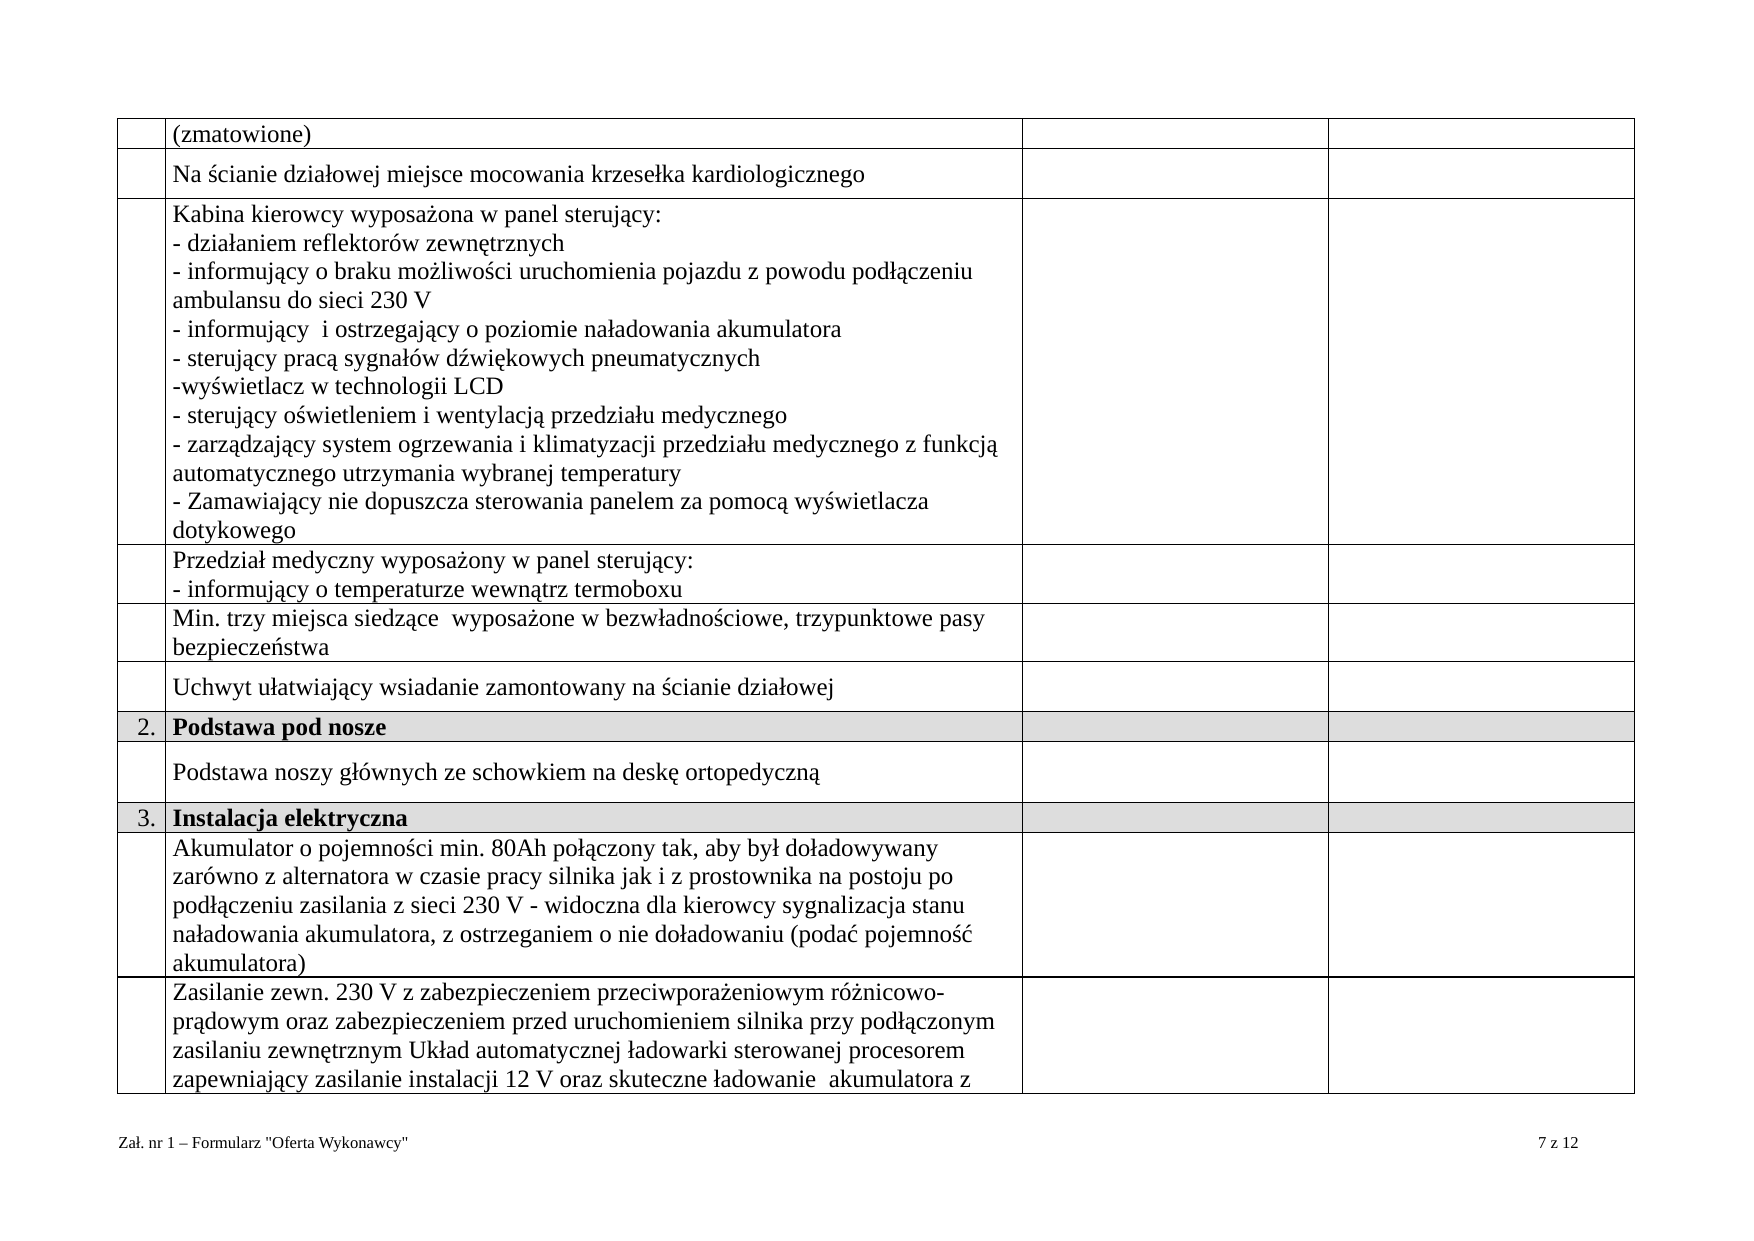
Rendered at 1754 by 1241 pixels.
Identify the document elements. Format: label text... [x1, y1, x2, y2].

table_cell Kabina kierowcy wyposażona w panel sterujący: - działaniem reflektorów zewnętrznych - informujący o braku możliwości uruchomienia pojazdu z powodu podłączeniu ambulansu do sieci 230 V - informujący i ostrzegający o poziomie naładowania akumulatora - sterujący pracą sygnałów dźwiękowych pneumatycznych -wyświetlacz w technologii LCD - sterujący oświetleniem i wentylacją przedziału medycznego - zarządzający system ogrzewania i klimatyzacji przedziału medycznego z funkcją automatycznego utrzymania wybranej temperatury - Zamawiający nie dopuszcza sterowania panelem za pomocą wyświetlacza dotykowego [166, 199, 1022, 544]
table_cell 2. [118, 712, 165, 741]
table_cell [1329, 833, 1634, 976]
table_cell Uchwyt ułatwiający wsiadanie zamontowany na ścianie działowej [166, 662, 1022, 711]
table_cell Akumulator o pojemności min. 80Ah połączony tak, aby był doładowywany zarówno z alternatora w czasie pracy silnika jak i z prostownika na postoju po podłączeniu zasilania z sieci 230 V - widoczna dla kierowcy sygnalizacja stanu naładowania akumulatora, z ostrzeganiem o nie doładowaniu (podać pojemność akumulatora) [166, 833, 1022, 976]
table_cell Na ścianie działowej miejsce mocowania krzesełka kardiologicznego [166, 149, 1022, 198]
table_cell [1023, 545, 1328, 602]
table_cell [1023, 149, 1328, 198]
table_cell [118, 149, 165, 198]
table_cell [118, 742, 165, 802]
table_cell [118, 662, 165, 711]
table_cell [1023, 199, 1328, 544]
table_cell Podstawa pod nosze [166, 712, 1022, 741]
table_cell [118, 833, 165, 976]
table_cell Instalacja elektryczna [166, 803, 1022, 832]
table_cell [1023, 604, 1328, 661]
table_cell [1023, 119, 1328, 148]
table_cell [118, 978, 165, 1092]
table_cell [1023, 978, 1328, 1092]
table_cell [1329, 803, 1634, 832]
table_cell [1023, 742, 1328, 802]
table_cell Min. trzy miejsca siedzące wyposażone w bezwładnościowe, trzypunktowe pasy bezpieczeństwa [166, 604, 1022, 661]
table_cell [1023, 662, 1328, 711]
table_cell 3. [118, 803, 165, 832]
table_cell [1329, 662, 1634, 711]
table_cell (zmatowione) [166, 119, 1022, 148]
table_cell [118, 545, 165, 602]
table_cell [1329, 712, 1634, 741]
table_cell [1329, 604, 1634, 661]
table_cell [1023, 803, 1328, 832]
table_cell [1023, 712, 1328, 741]
table_cell [1329, 149, 1634, 198]
table_cell Przedział medyczny wyposażony w panel sterujący: - informujący o temperaturze wewnątrz termoboxu [166, 545, 1022, 602]
table_cell Zasilanie zewn. 230 V z zabezpieczeniem przeciwporażeniowym różnicowo-prądowym oraz zabezpieczeniem przed uruchomieniem silnika przy podłączonym zasilaniu zewnętrznym Układ automatycznej ładowarki sterowanej procesorem zapewniający zasilanie instalacji 12 V oraz skuteczne ładowanie akumulatora z [166, 978, 1022, 1092]
table_cell [1329, 199, 1634, 544]
table_cell [118, 199, 165, 544]
table_cell [118, 119, 165, 148]
table_cell [1329, 545, 1634, 602]
table_cell Podstawa noszy głównych ze schowkiem na deskę ortopedyczną [166, 742, 1022, 802]
table_cell [1329, 742, 1634, 802]
table_cell [1329, 978, 1634, 1092]
table_cell [118, 604, 165, 661]
table_cell [1023, 833, 1328, 976]
table_cell [1329, 119, 1634, 148]
